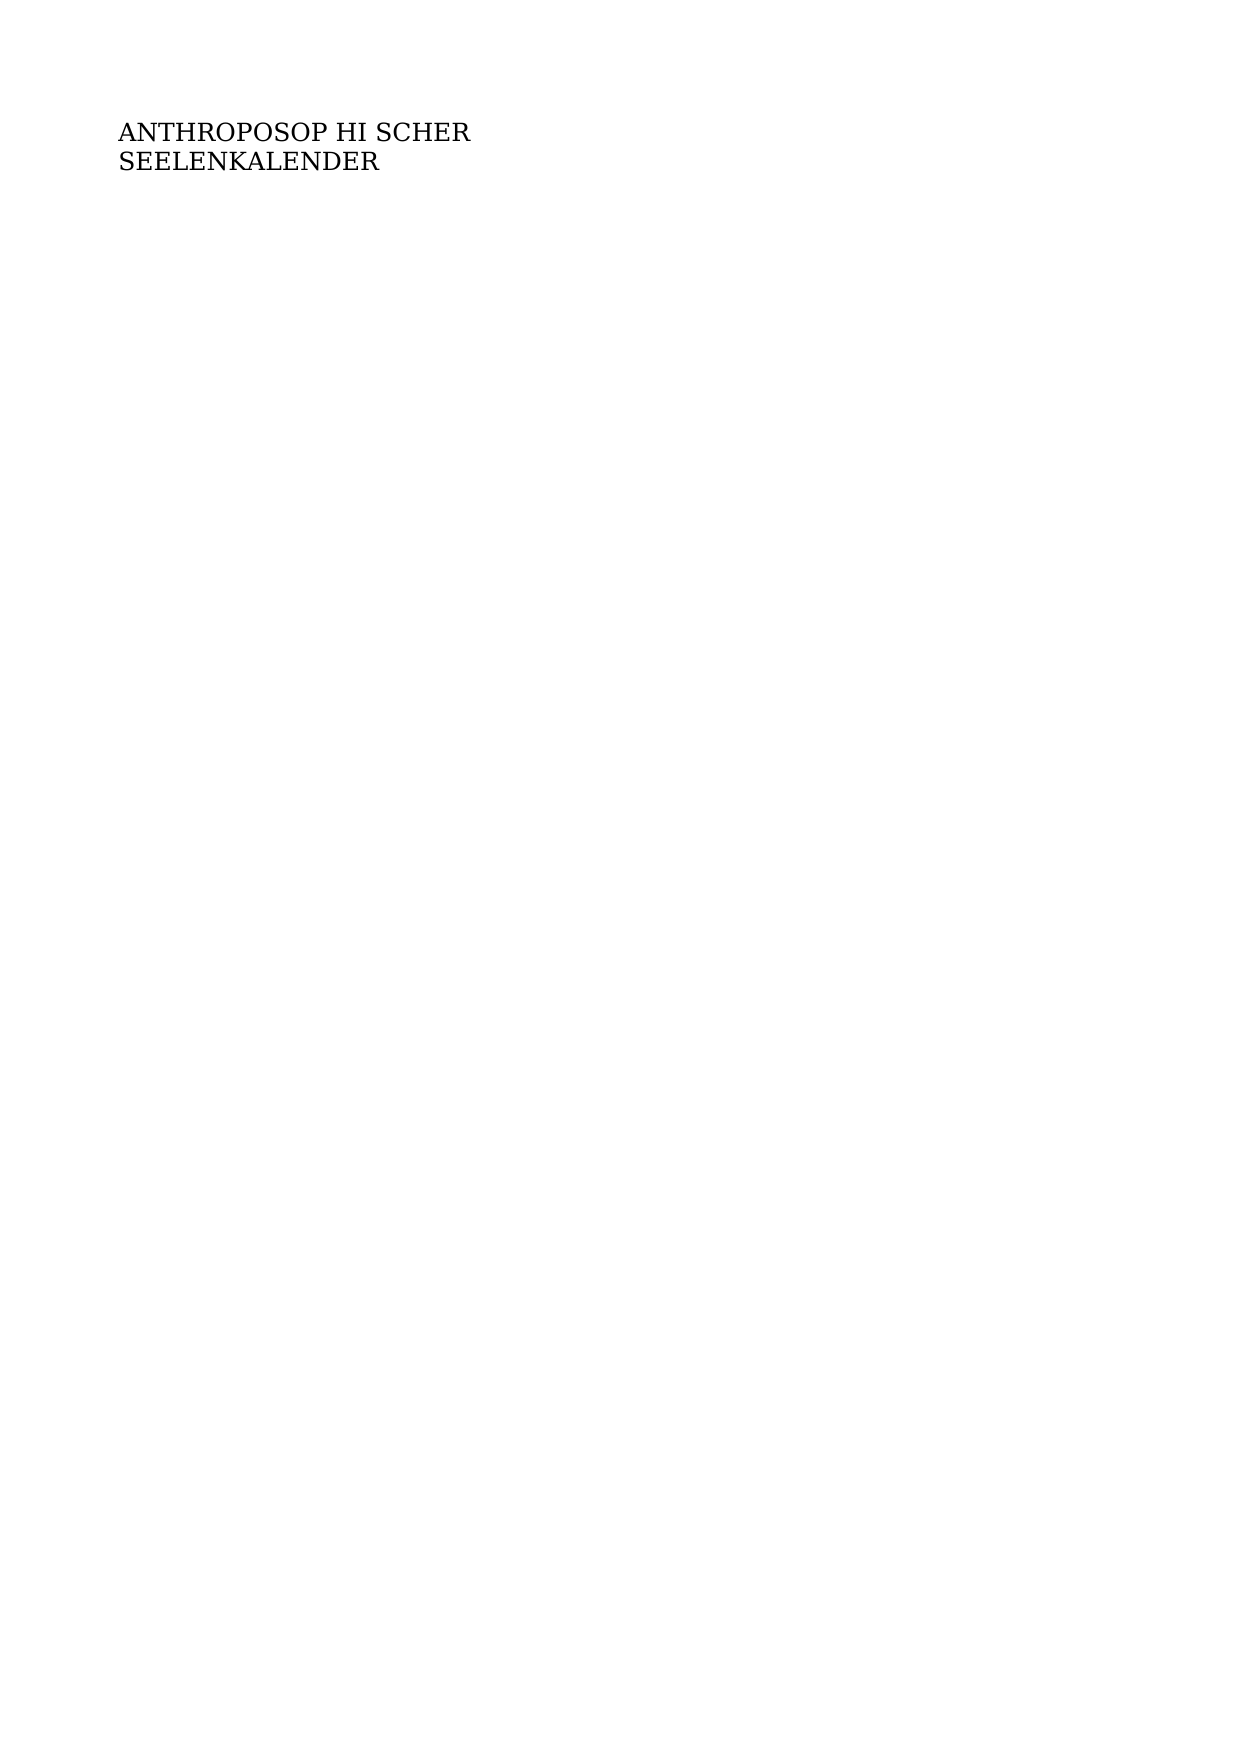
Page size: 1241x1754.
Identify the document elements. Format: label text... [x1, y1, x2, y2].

text SEELENKALENDER [118, 147, 1122, 176]
text ANTHROPOSOP HI SCHER [118, 118, 1122, 147]
